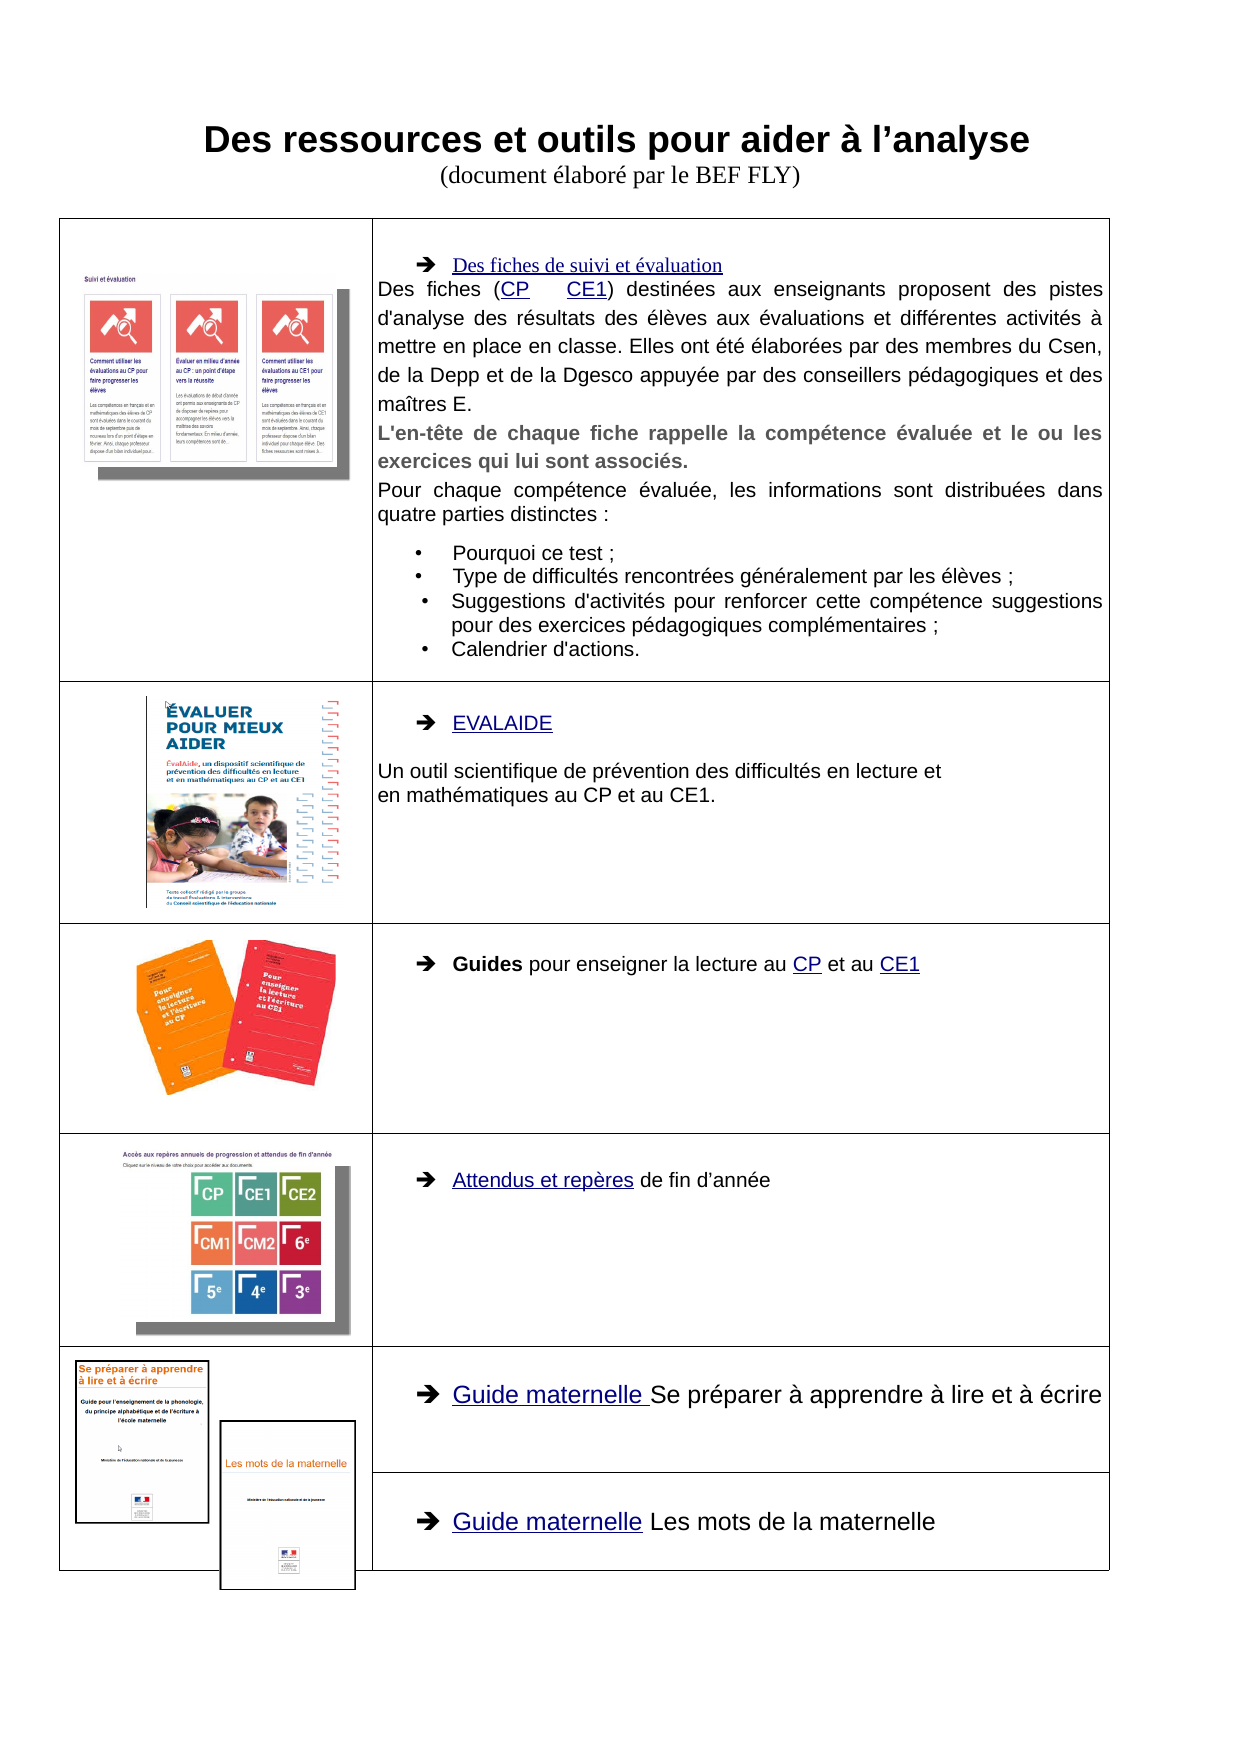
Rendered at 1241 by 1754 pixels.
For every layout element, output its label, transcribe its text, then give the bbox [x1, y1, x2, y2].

picture [75, 1360, 212, 1525]
table_cell Attendus et repères de fin d’année [373, 1134, 1109, 1346]
picture [136, 940, 336, 1095]
picture [82, 273, 337, 467]
table_cell [60, 924, 372, 1133]
picture [120, 1150, 335, 1322]
text Des ressources et outils pour aider à l’analyse [59, 117, 1181, 160]
picture [219, 1420, 356, 1590]
text (document élaboré par le BEF FLY) [59, 160, 1181, 189]
table_cell Guide maternelle Les mots de la maternelle [373, 1473, 1109, 1570]
table_cell [60, 682, 372, 922]
table_cell EVALAIDE Un outil scientifique de prévention des difficultés en lecture et en mathématiques au CP et au CE1. [373, 682, 1109, 922]
table_header Des fiches de suivi et évaluation Des fiches (CP CE1) destinées aux enseignants proposent des pistes d'analyse des résultats des élèves aux évaluations et différentes activités à mettre en place en classe. Elles ont été élaborées par des membres du Csen, de la Depp et de la Dgesco appuyée par des conseillers pédagogiques et des maîtres E. L'en-tête de chaque fiche rappelle la compétence évaluée et le ou les exercices qui lui sont associés. Pour chaque compétence évaluée, les informations sont distribuées dans quatre parties distinctes : Pourquoi ce test ; Type de difficultés rencontrées généralement par les élèves ; Suggestions d'activités pour renforcer cette compétence suggestions pour des exercices pédagogiques complémentaires ; Calendrier d'actions. [373, 219, 1109, 681]
table_cell [60, 1347, 372, 1570]
table_cell Guides pour enseigner la lecture au CP et au CE1 [373, 924, 1109, 1133]
table_header [60, 219, 372, 681]
table_cell Guide maternelle Se préparer à apprendre à lire et à écrire [373, 1347, 1109, 1472]
table_cell [60, 1134, 372, 1346]
picture [146, 696, 344, 908]
